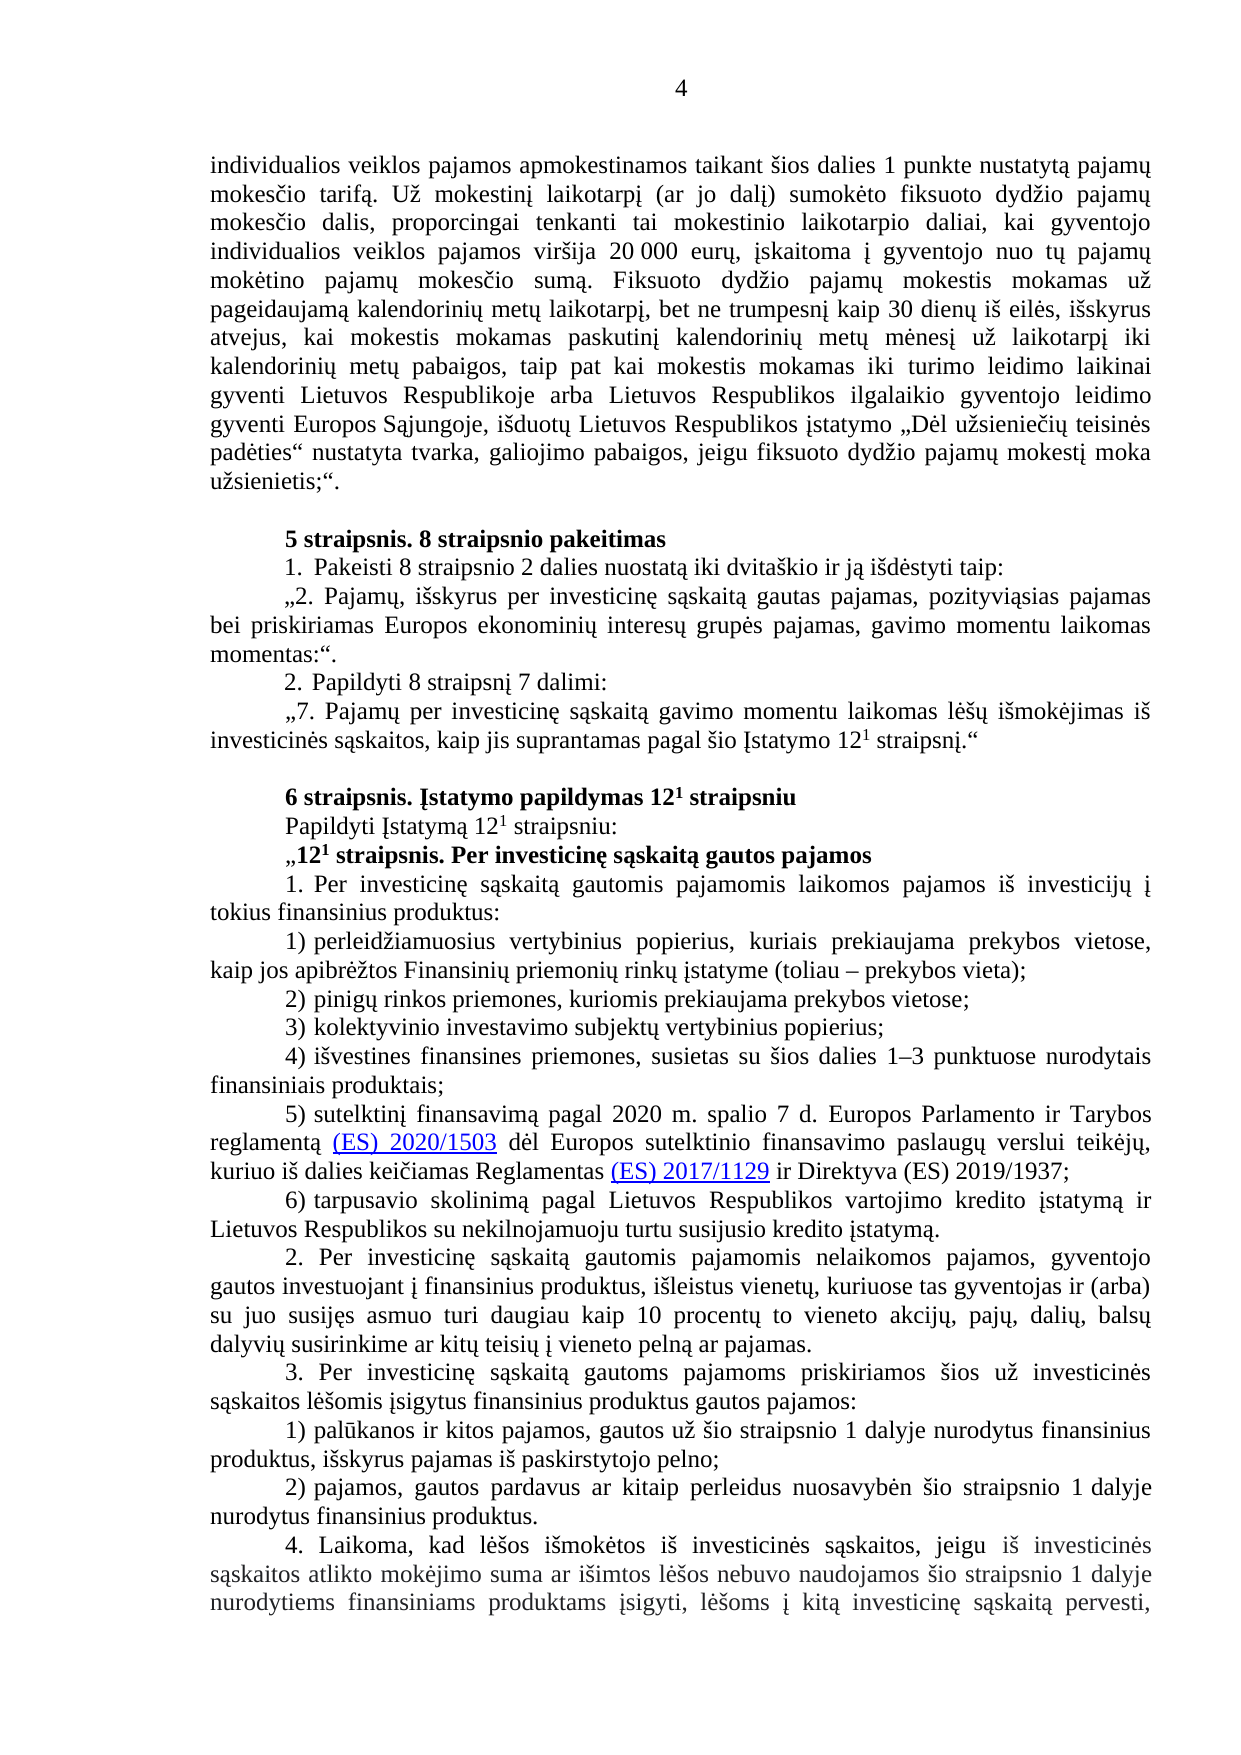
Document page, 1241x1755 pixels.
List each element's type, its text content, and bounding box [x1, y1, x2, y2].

text 5) sutelktinį finansavimą pagal 2020 m. spalio 7 d. Europos Parlamento ir Tarybos reglamentą (ES) 2020/1503 dėl Europos sutelktinio finansavimo paslaugų verslui teikėjų, kuriuo iš dalies keičiamas Reglamentas (ES) 2017/1129 ir Direktyva (ES) 2019/1937; [210, 1099, 1152, 1185]
text Papildyti Įstatymą 121 straipsniu: [210, 811, 1152, 840]
text „121 straipsnis. Per investicinę sąskaitą gautos pajamos [210, 840, 1152, 869]
text 1. Pakeisti 8 straipsnio 2 dalies nuostatą iki dvitaškio ir ją išdėstyti taip: [284, 552, 1152, 581]
text 1) perleidžiamuosius vertybinius popierius, kuriais prekiaujama prekybos vietose, kaip jos apibrėžtos Finansinių priemonių rinkų įstatyme (toliau – prekybos vieta); [210, 926, 1152, 984]
text 2. Per investicinę sąskaitą gautomis pajamomis nelaikomos pajamos, gyventojo gautos investuojant į finansinius produktus, išleistus vienetų, kuriuose tas gyventojas ir (arba) su juo susijęs asmuo turi daugiau kaip 10 procentų to vieneto akcijų, pajų, dalių, balsų dalyvių susirinkime ar kitų teisių į vieneto pelną ar pajamas. [210, 1242, 1152, 1357]
text 6) tarpusavio skolinimą pagal Lietuvos Respublikos vartojimo kredito įstatymą ir Lietuvos Respublikos su nekilnojamuoju turtu susijusio kredito įstatymą. [210, 1185, 1152, 1242]
text 2. Papildyti 8 straipsnį 7 dalimi: [284, 667, 1152, 696]
text 2) pajamos, gautos pardavus ar kitaip perleidus nuosavybėn šio straipsnio 1 dalyje nurodytus finansinius produktus. [210, 1472, 1152, 1530]
text „2. Pajamų, išskyrus per investicinę sąskaitą gautas pajamas, pozityviąsias pajamas bei priskiriamas Europos ekonominių interesų grupės pajamas, gavimo momentu laikomas momentas:“. [210, 581, 1152, 667]
text 2) pinigų rinkos priemones, kuriomis prekiaujama prekybos vietose; [210, 984, 1152, 1012]
text 3. Per investicinę sąskaitą gautoms pajamoms priskiriamos šios už investicinės sąskaitos lėšomis įsigytus finansinius produktus gautos pajamos: [210, 1357, 1152, 1415]
text 4. Laikoma, kad lėšos išmokėtos iš investicinės sąskaitos, jeigu iš investicinės sąskaitos atlikto mokėjimo suma ar išimtos lėšos nebuvo naudojamos šio straipsnio 1 dalyje nurodytiems finansiniams produktams įsigyti, lėšoms į kitą investicinę sąskaitą pervesti, [210, 1530, 1152, 1616]
text 4) išvestines finansines priemones, susietas su šios dalies 1–3 punktuose nurodytais finansiniais produktais; [210, 1041, 1152, 1099]
text „7. Pajamų per investicinę sąskaitą gavimo momentu laikomas lėšų išmokėjimas iš investicinės sąskaitos, kaip jis suprantamas pagal šio Įstatymo 121 straipsnį.“ [210, 696, 1152, 754]
text 1) palūkanos ir kitos pajamos, gautos už šio straipsnio 1 dalyje nurodytus finansinius produktus, išskyrus pajamas iš paskirstytojo pelno; [210, 1415, 1152, 1472]
text 6 straipsnis. Įstatymo papildymas 121 straipsniu [210, 782, 1152, 811]
text individualios veiklos pajamos apmokestinamos taikant šios dalies 1 punkte nustatytą pajamų mokesčio tarifą. Už mokestinį laikotarpį (ar jo dalį) sumokėto fiksuoto dydžio pajamų mokesčio dalis, proporcingai tenkanti tai mokestinio laikotarpio daliai, kai gyventojo individualios veiklos pajamos viršija 20 000 eurų, įskaitoma į gyventojo nuo tų pajamų mokėtino pajamų mokesčio sumą. Fiksuoto dydžio pajamų mokestis mokamas už pageidaujamą kalendorinių metų laikotarpį, bet ne trumpesnį kaip 30 dienų iš eilės, išskyrus atvejus, kai mokestis mokamas paskutinį kalendorinių metų mėnesį už laikotarpį iki kalendorinių metų pabaigos, taip pat kai mokestis mokamas iki turimo leidimo laikinai gyventi Lietuvos Respublikoje arba Lietuvos Respublikos ilgalaikio gyventojo leidimo gyventi Europos Sąjungoje, išduotų Lietuvos Respublikos įstatymo „Dėl užsieniečių teisinės padėties“ nustatyta tvarka, galiojimo pabaigos, jeigu fiksuoto dydžio pajamų mokestį moka užsienietis;“. [210, 150, 1152, 495]
text 5 straipsnis. 8 straipsnio pakeitimas [210, 524, 1152, 552]
text 3) kolektyvinio investavimo subjektų vertybinius popierius; [210, 1012, 1152, 1041]
text 1. Per investicinę sąskaitą gautomis pajamomis laikomos pajamos iš investicijų į tokius finansinius produktus: [210, 869, 1152, 926]
